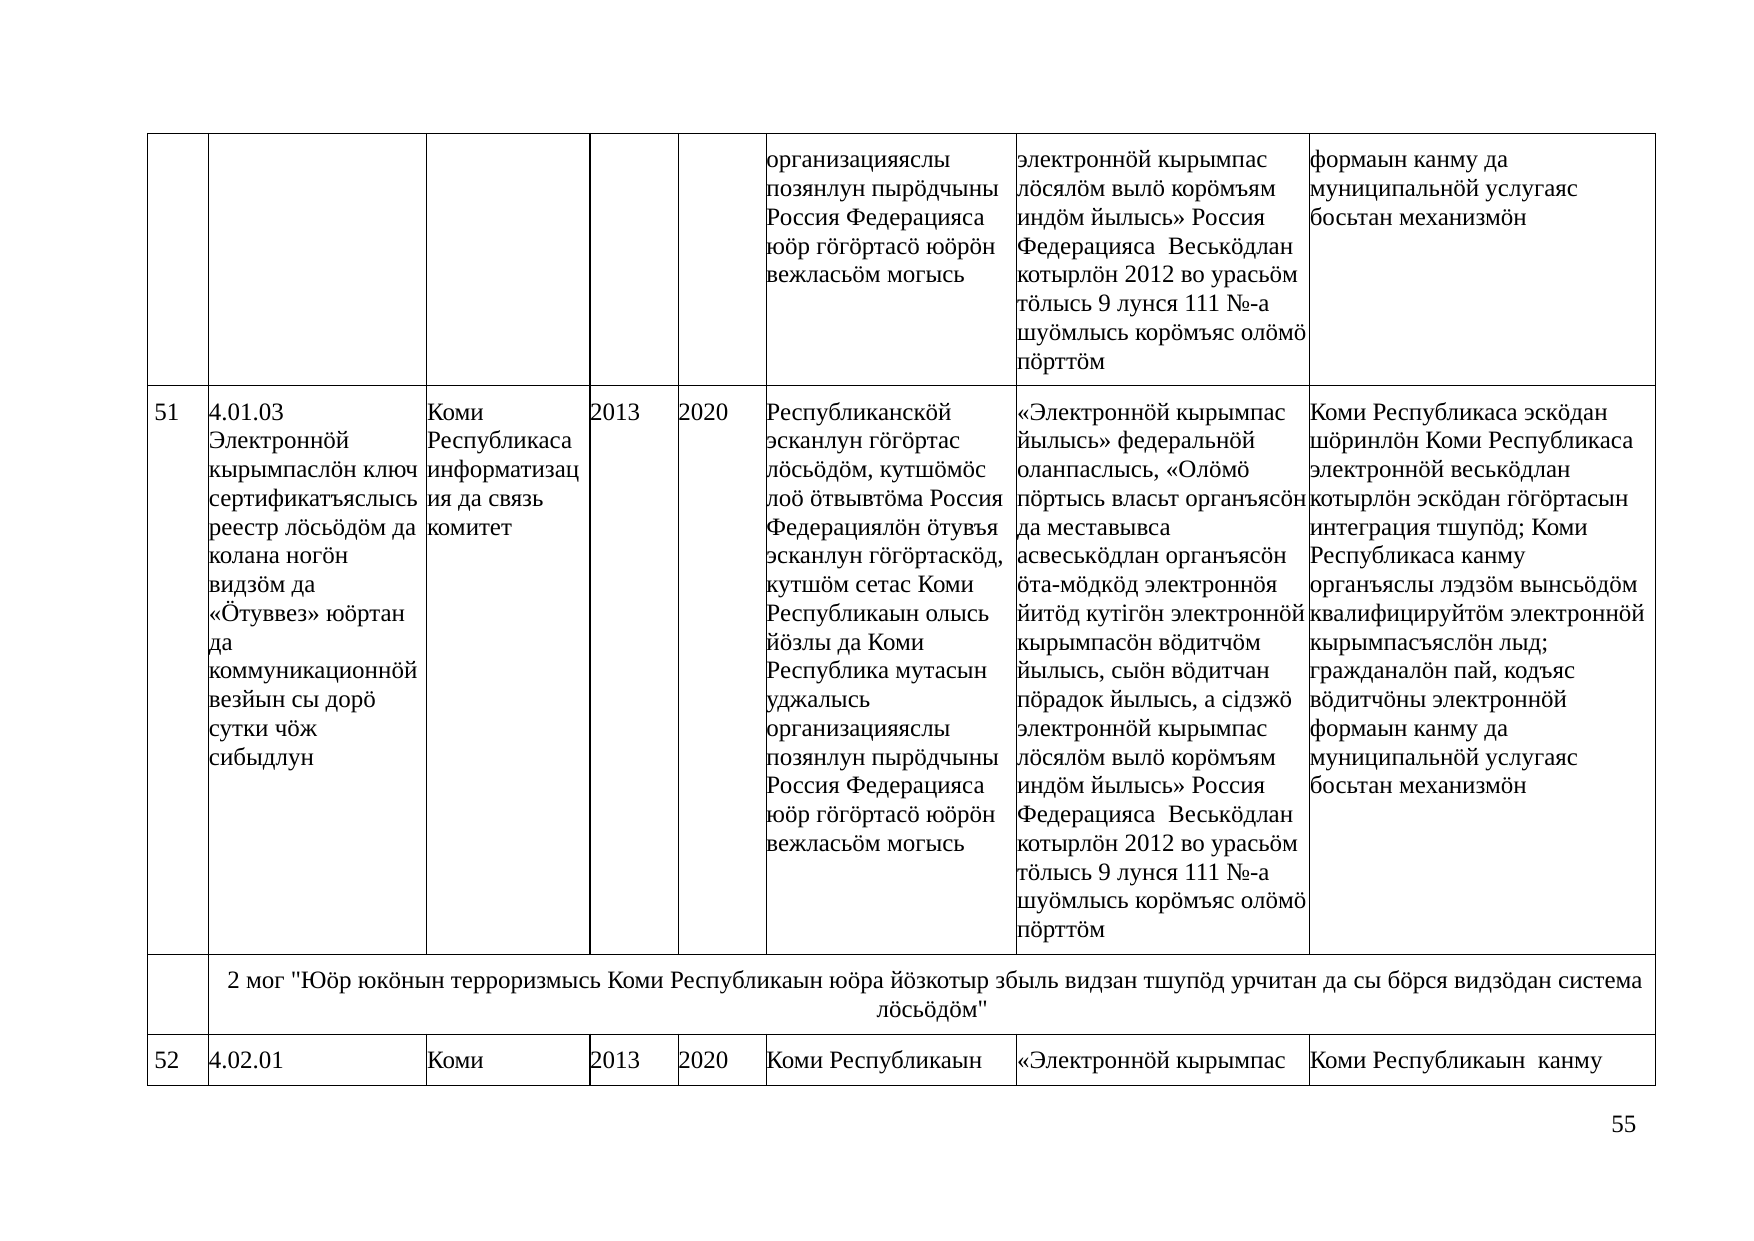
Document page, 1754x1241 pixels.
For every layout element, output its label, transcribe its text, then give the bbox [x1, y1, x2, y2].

table_cell 2020 [679, 1035, 766, 1084]
table_cell Коми Республикаса эскӧдан шӧринлӧн Коми Республикаса электроннӧй веськӧдлан котырлӧн эскӧдан гӧгӧртасын интеграция тшупӧд; Коми Республикаса канму органъяслы лэдзӧм вынсьӧдӧм квалифицируйтӧм электроннӧй кырымпасъяслӧн лыд; гражданалӧн пай, кодъяс вӧдитчӧны электроннӧй формаын канму да муниципальнӧй услугаяс босьтан механизмӧн [1310, 386, 1655, 954]
table_cell [679, 134, 766, 385]
table_cell 4.01.03 Электроннӧй кырымпаслӧн ключ сертификатъяслысь реестр лӧсьӧдӧм да колана ногӧн видзӧм да «Ӧтуввез» юӧртан да коммуникационнӧй везйын сы дорӧ сутки чӧж сибыдлун [209, 386, 426, 954]
table_cell 4.02.01 [209, 1035, 426, 1084]
table_cell Коми Республикаын [767, 1035, 1016, 1084]
table_cell 51 [148, 386, 208, 954]
table_cell [148, 955, 208, 1033]
table_cell 2013 [591, 386, 678, 954]
table_cell организацияяслы позянлун пырӧдчыны Россия Федерацияса юӧр гӧгӧртасӧ юӧрӧн вежласьӧм могысь [767, 134, 1016, 385]
table_cell [427, 134, 589, 385]
table_cell Коми Республикаын канму [1310, 1035, 1655, 1084]
table_cell электроннӧй кырымпас лӧсялӧм вылӧ корӧмъям индӧм йылысь» Россия Федерацияса Веськӧдлан котырлӧн 2012 во урасьӧм тӧлысь 9 лунся 111 №-а шуӧмлысь корӧмъяс олӧмӧ пӧрттӧм [1017, 134, 1309, 385]
table_cell [209, 134, 426, 385]
table_cell формаын канму да муниципальнӧй услугаяс босьтан механизмӧн [1310, 134, 1655, 385]
table_cell 2 мог "Юӧр юкӧнын терроризмысь Коми Республикаын юӧра йӧзкотыр збыль видзан тшупӧд урчитан да сы бӧрся видзӧдан система лӧсьӧдӧм" [209, 955, 1655, 1033]
table_cell [591, 134, 678, 385]
table_cell [148, 134, 208, 385]
table_cell 2013 [591, 1035, 678, 1084]
table_cell «Электроннӧй кырымпас [1017, 1035, 1309, 1084]
table_cell Республиканскӧй эсканлун гӧгӧртас лӧсьӧдӧм, кутшӧмӧс лоӧ ӧтвывтӧма Россия Федерациялӧн ӧтувъя эсканлун гӧгӧртаскӧд, кутшӧм сетас Коми Республикаын олысь йӧзлы да Коми Республика мутасын уджалысь организацияяслы позянлун пырӧдчыны Россия Федерацияса юӧр гӧгӧртасӧ юӧрӧн вежласьӧм могысь [767, 386, 1016, 954]
table_cell Коми Республикаса информатизация да связь комитет [427, 386, 589, 954]
table_cell 52 [148, 1035, 208, 1084]
table_cell Коми [427, 1035, 589, 1084]
table_cell «Электроннӧй кырымпас йылысь» федеральнӧй оланпаслысь, «Олӧмӧ пӧртысь власьт органъясӧн да меставывса асвеськӧдлан органъясӧн ӧта-мӧдкӧд электроннӧя йитӧд кутігӧн электроннӧй кырымпасӧн вӧдитчӧм йылысь, сыӧн вӧдитчан пӧрадок йылысь, а сідзжӧ электроннӧй кырымпас лӧсялӧм вылӧ корӧмъям индӧм йылысь» Россия Федерацияса Веськӧдлан котырлӧн 2012 во урасьӧм тӧлысь 9 лунся 111 №-а шуӧмлысь корӧмъяс олӧмӧ пӧрттӧм [1017, 386, 1309, 954]
table_cell 2020 [679, 386, 766, 954]
